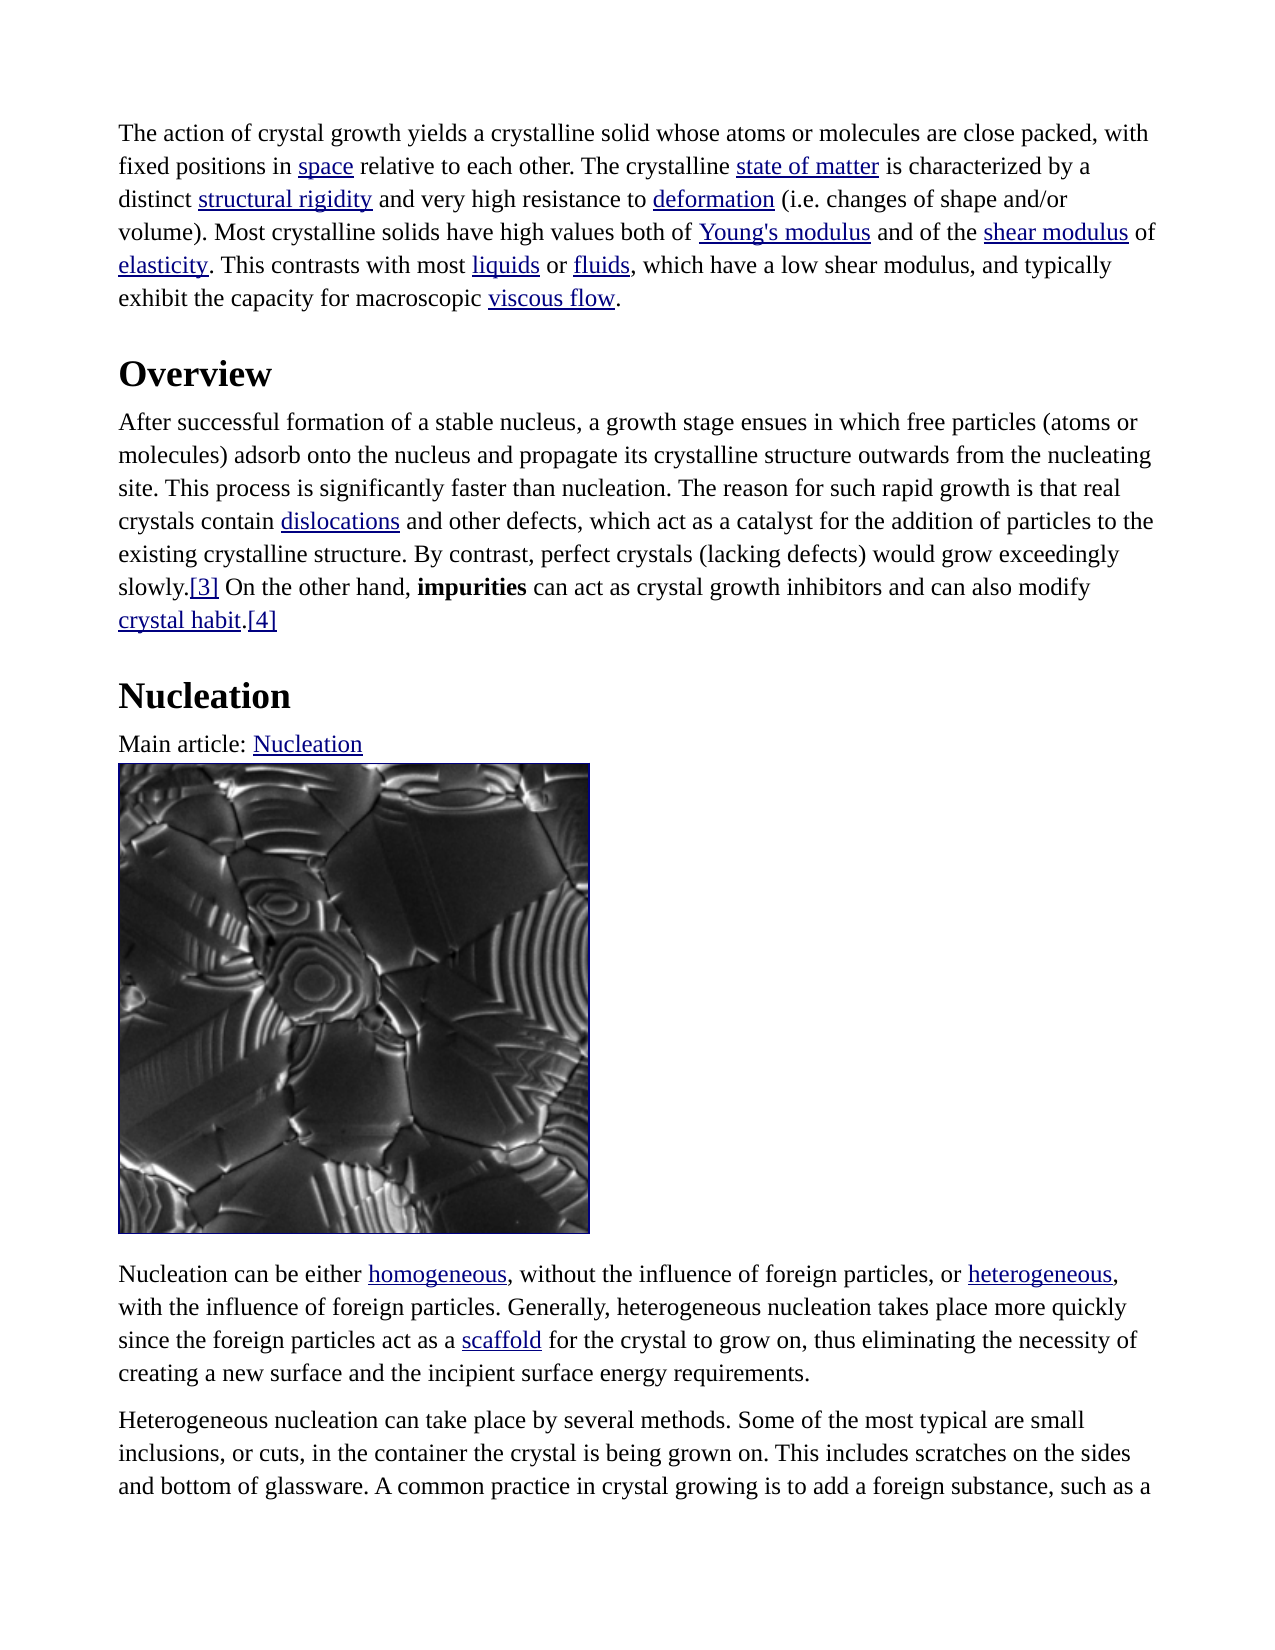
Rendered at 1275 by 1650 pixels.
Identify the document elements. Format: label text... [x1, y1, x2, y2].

text Heterogeneous nucleation can take place by several methods. Some of the most typical are small inclusions, or cuts, in the container the crystal is being grown on. This includes scratches on the sides and bottom of glassware. A common practice in crystal growing is to add a foreign substance, such as a [118, 1405, 1157, 1500]
text Main article: Nucleation [118, 729, 1157, 758]
subtitle Nucleation [118, 674, 1157, 717]
text The action of crystal growth yields a crystalline solid whose atoms or molecules are close packed, with fixed positions in space relative to each other. The crystalline state of matter is characterized by a distinct structural rigidity and very high resistance to deformation (i.e. changes of shape and/or volume). Most crystalline solids have high values both of Young's modulus and of the shear modulus of elasticity. This contrasts with most liquids or fluids, which have a low shear modulus, and typically exhibit the capacity for macroscopic viscous flow. [118, 118, 1157, 312]
picture [120, 764, 588, 1233]
text Nucleation can be either homogeneous, without the influence of foreign particles, or heterogeneous, with the influence of foreign particles. Generally, heterogeneous nucleation takes place more quickly since the foreign particles act as a scaffold for the crystal to grow on, thus eliminating the necessity of creating a new surface and the incipient surface energy requirements. [118, 1259, 1157, 1386]
text After successful formation of a stable nucleus, a growth stage ensues in which free particles (atoms or molecules) adsorb onto the nucleus and propagate its crystalline structure outwards from the nucleating site. This process is significantly faster than nucleation. The reason for such rapid growth is that real crystals contain dislocations and other defects, which act as a catalyst for the addition of particles to the existing crystalline structure. By contrast, perfect crystals (lacking defects) would grow exceedingly slowly.[3] On the other hand, impurities can act as crystal growth inhibitors and can also modify crystal habit.[4] [118, 407, 1157, 634]
subtitle Overview [118, 352, 1157, 395]
